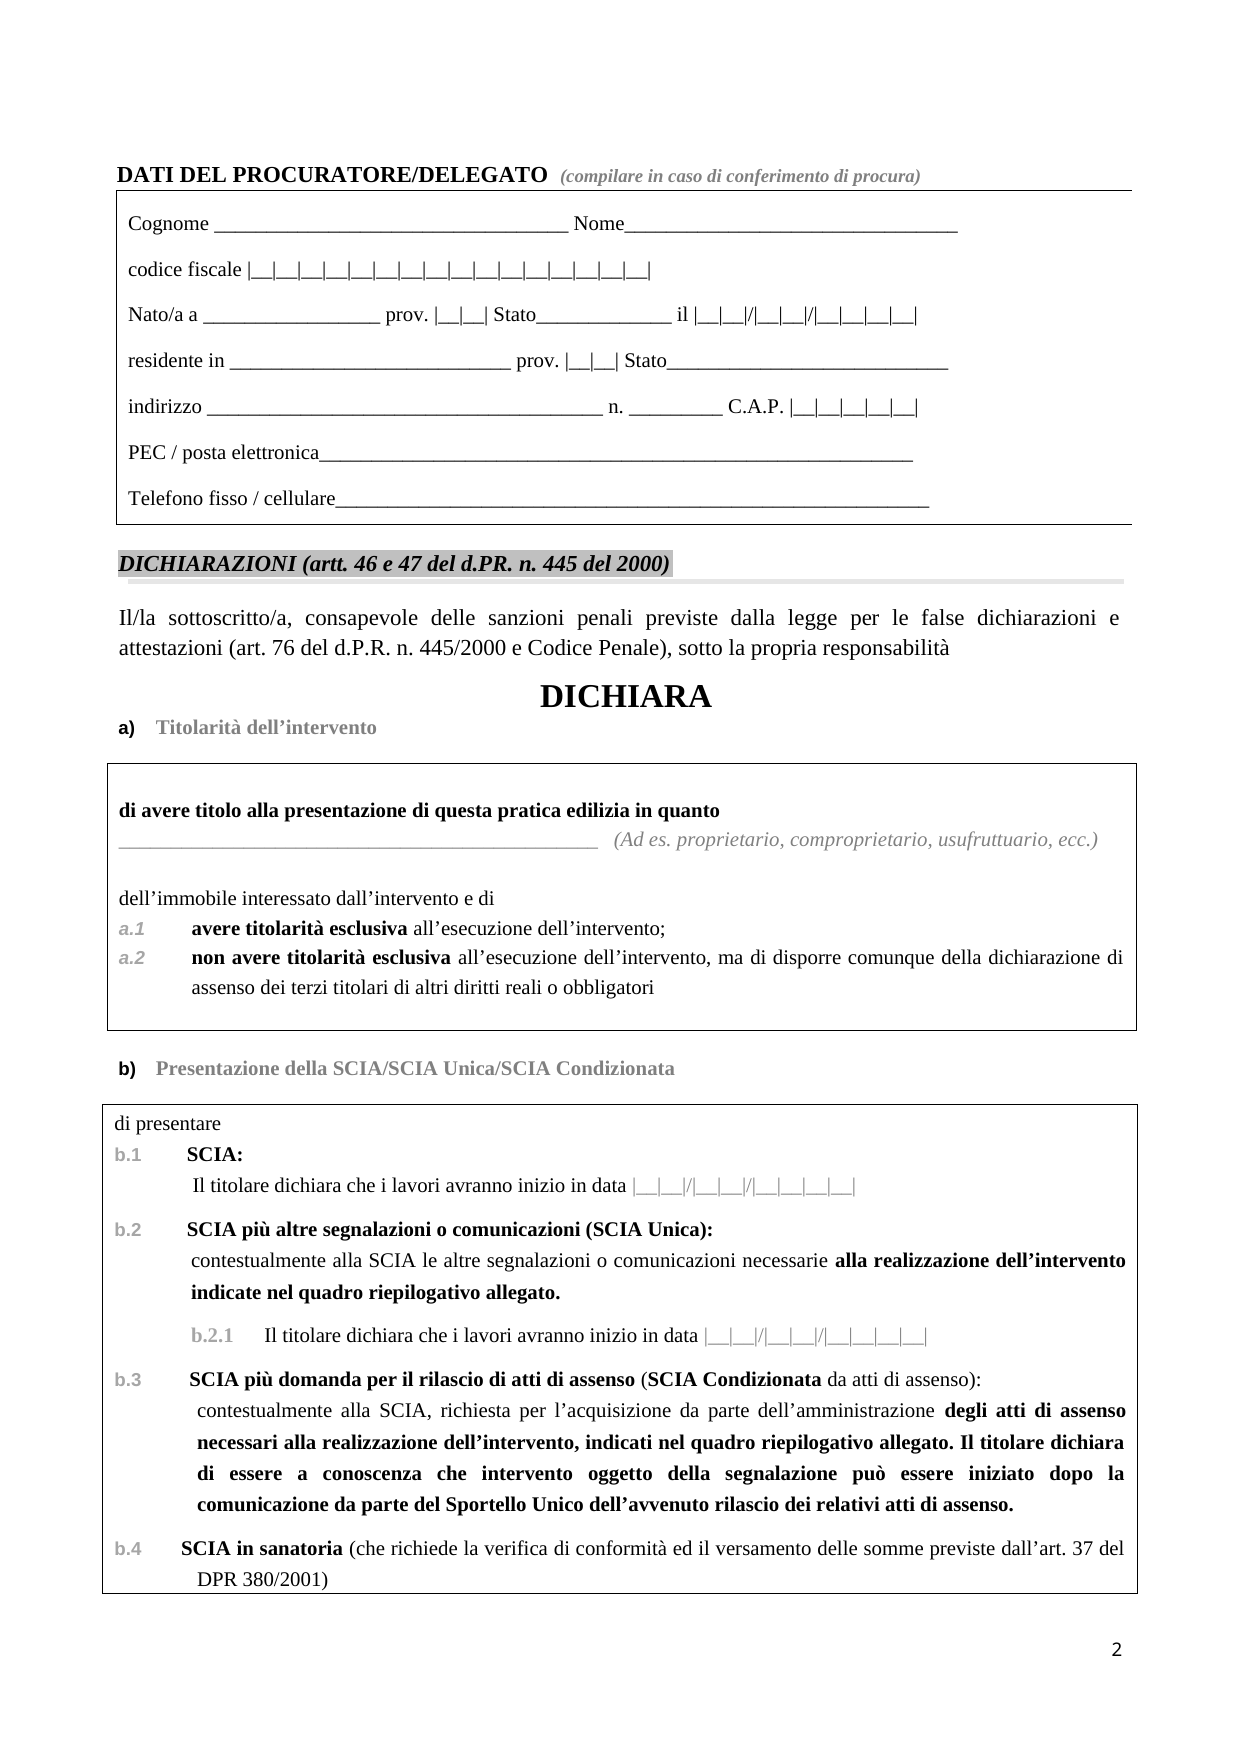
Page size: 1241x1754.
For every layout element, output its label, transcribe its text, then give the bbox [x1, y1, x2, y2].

table_cell Cognome __________________________________ Nome________________________________ codice fiscale |__|__|__|__|__|__|__|__|__|__|__|__|__|__|__|__| Nato/a a _________________ prov. |__|__| Stato_____________ il |__|__|/|__|__|/|__|__|__|__| residente in ___________________________ prov. |__|__| Stato___________________________ indirizzo ______________________________________ n. _________ C.A.P. |__|__|__|__|__| PEC / posta elettronica_________________________________________________________ Telefono fisso / cellulare_________________________________________________________ [117, 191, 1132, 524]
text DICHIARAZIONI (artt. 46 e 47 del d.PR. n. 445 del 2000) [118, 550, 1122, 577]
text DICHIARA [540, 677, 1122, 715]
table_cell  avere titolarità esclusiva all’esecuzione dell’intervento;  non avere titolarità esclusiva all’esecuzione dell’intervento, ma di disporre comunque della dichiarazione di assenso dei terzi titolari di altri diritti reali o obbligatori [108, 912, 1136, 1030]
table_cell ______________________________________________ (Ad es. proprietario, comproprietario, usufruttuario, ecc.) dell’immobile interessato dall’intervento e di [108, 823, 1136, 912]
table_cell [1123, 118, 1127, 190]
table_header di avere titolo alla presentazione di questa pratica edilizia in quanto [108, 764, 1136, 823]
text Il/la sottoscritto/a, consapevole delle sanzioni penali previste dalla legge per le false dichiarazioni e attestazioni (art. 76 del d.P.R. n. 445/2000 e Codice Penale), sotto la propria responsabilità [119, 604, 1122, 660]
table_header di presentare  SCIA: Il titolare dichiara che i lavori avranno inizio in data |__|__|/|__|__|/|__|__|__|__|  SCIA più altre segnalazioni o comunicazioni (SCIA Unica): contestualmente alla SCIA le altre segnalazioni o comunicazioni necessarie alla realizzazione dell’intervento indicate nel quadro riepilogativo allegato. b.2.1 Il titolare dichiara che i lavori avranno inizio in data |__|__|/|__|__|/|__|__|__|__|  SCIA più domanda per il rilascio di atti di assenso (SCIA Condizionata da atti di assenso): contestualmente alla SCIA, richiesta per l’acquisizione da parte dell’amministrazione degli atti di assenso necessari alla realizzazione dell’intervento, indicati nel quadro riepilogativo allegato. Il titolare dichiara di essere a conoscenza che intervento oggetto della segnalazione può essere iniziato dopo la comunicazione da parte del Sportello Unico dell’avvenuto rilascio dei relativi atti di assenso. b.4  SCIA in sanatoria (che richiede la verifica di conformità ed il versamento delle somme previste dall’art. 37 del DPR 380/2001) [103, 1105, 1137, 1593]
list Titolarità dell’intervento [118, 715, 1122, 739]
table_cell [1127, 118, 1132, 190]
table_cell DATI DEL PROCURATORE/DELEGATO (compilare in caso di conferimento di procura) [117, 118, 1123, 190]
list Presentazione della SCIA/SCIA Unica/SCIA Condizionata [118, 1056, 1122, 1080]
